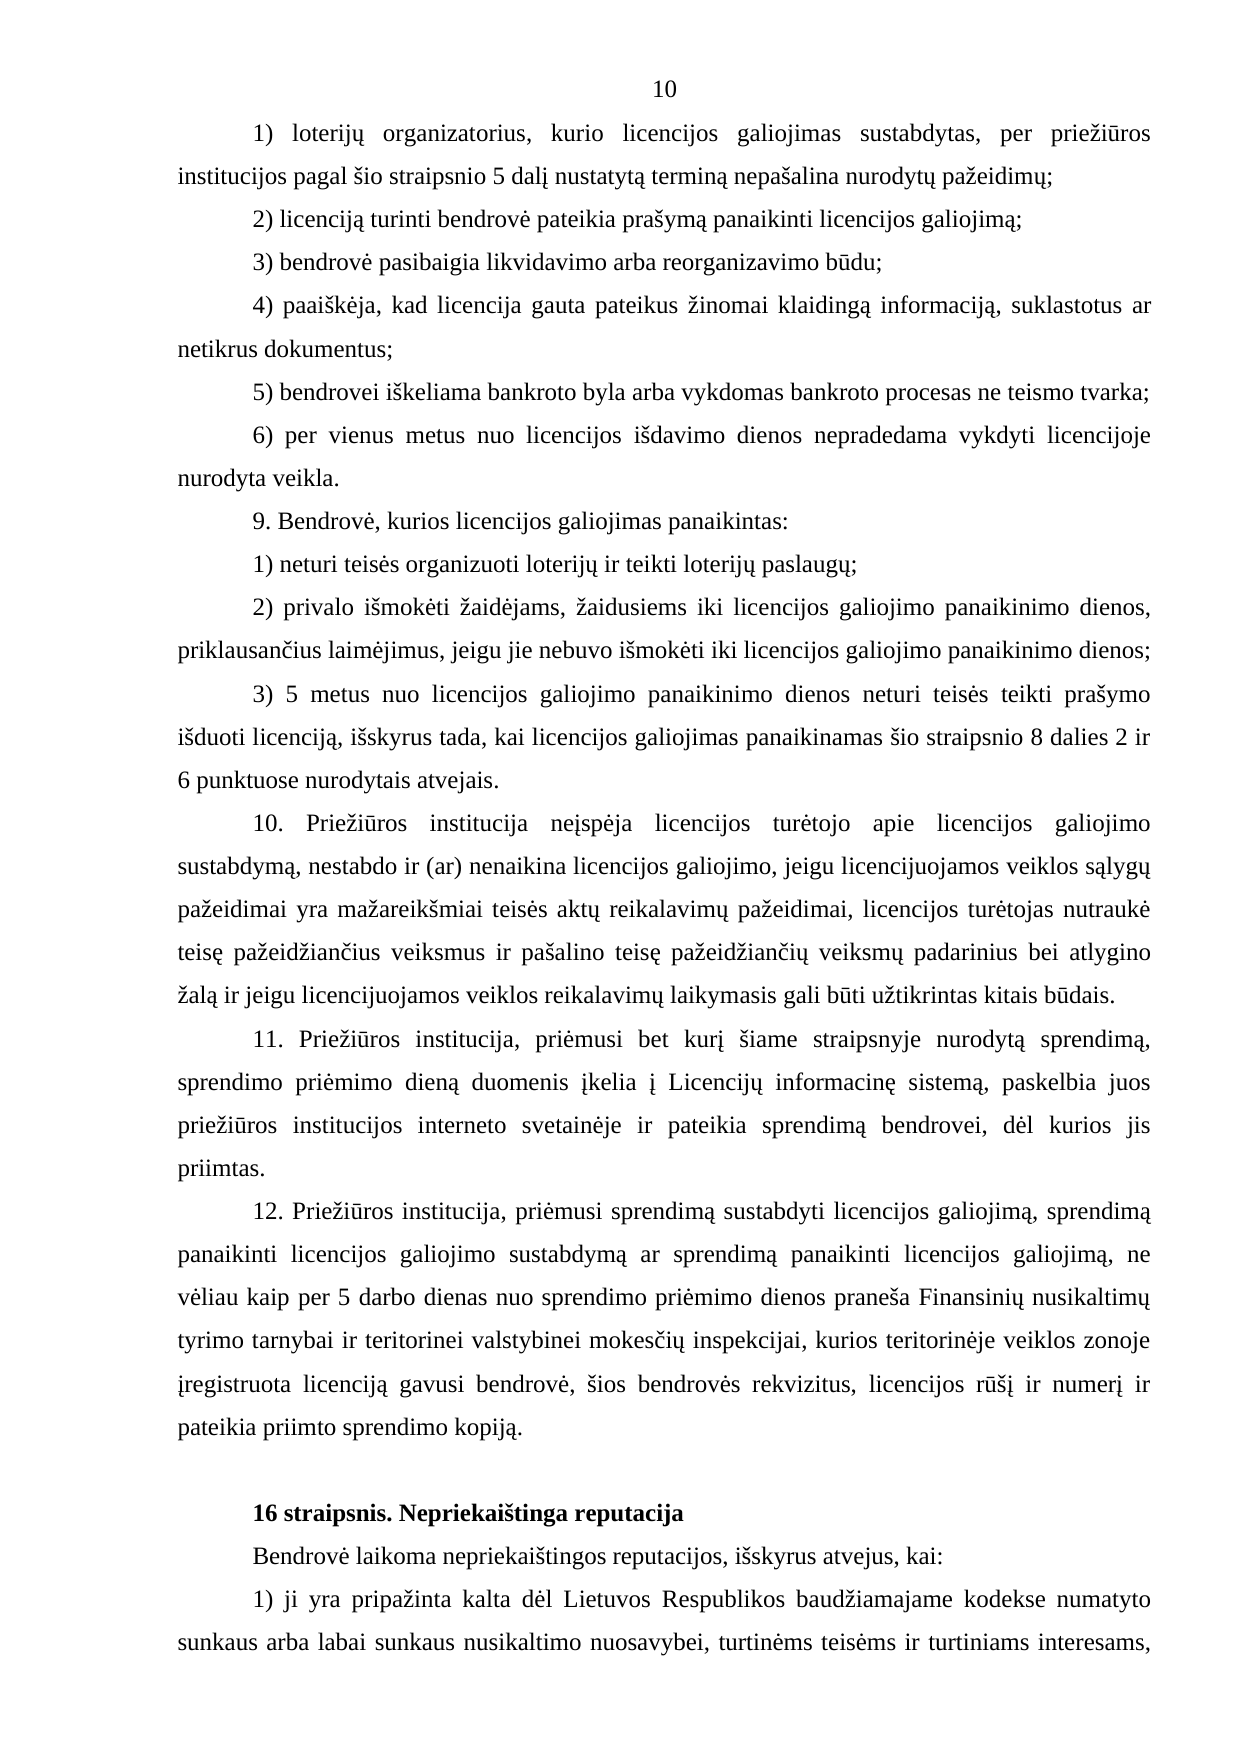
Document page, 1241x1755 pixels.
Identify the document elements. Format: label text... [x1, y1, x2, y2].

text 1) neturi teisės organizuoti loterijų ir teikti loterijų paslaugų; [177, 549, 1152, 578]
text Bendrovė laikoma nepriekaištingos reputacijos, išskyrus atvejus, kai: [177, 1541, 1152, 1570]
text 2) privalo išmokėti žaidėjams, žaidusiems iki licencijos galiojimo panaikinimo dienos, priklausančius laimėjimus, jeigu jie nebuvo išmokėti iki licencijos galiojimo panaikinimo dienos; [177, 592, 1152, 664]
text 9. Bendrovė, kurios licencijos galiojimas panaikintas: [177, 506, 1152, 535]
text 2) licenciją turinti bendrovė pateikia prašymą panaikinti licencijos galiojimą; [177, 204, 1152, 233]
text 3) bendrovė pasibaigia likvidavimo arba reorganizavimo būdu; [177, 247, 1152, 276]
text 1) loterijų organizatorius, kurio licencijos galiojimas sustabdytas, per priežiūros institucijos pagal šio straipsnio 5 dalį nustatytą terminą nepašalina nurodytų pažeidimų; [177, 118, 1152, 190]
text 3) 5 metus nuo licencijos galiojimo panaikinimo dienos neturi teisės teikti prašymo išduoti licenciją, išskyrus tada, kai licencijos galiojimas panaikinamas šio straipsnio 8 dalies 2 ir 6 punktuose nurodytais atvejais. [177, 679, 1152, 794]
text 12. Priežiūros institucija, priėmusi sprendimą sustabdyti licencijos galiojimą, sprendimą panaikinti licencijos galiojimo sustabdymą ar sprendimą panaikinti licencijos galiojimą, ne vėliau kaip per 5 darbo dienas nuo sprendimo priėmimo dienos praneša Finansinių nusikaltimų tyrimo tarnybai ir teritorinei valstybinei mokesčių inspekcijai, kurios teritorinėje veiklos zonoje įregistruota licenciją gavusi bendrovė, šios bendrovės rekvizitus, licencijos rūšį ir numerį ir pateikia priimto sprendimo kopiją. [177, 1196, 1152, 1441]
text 6) per vienus metus nuo licencijos išdavimo dienos nepradedama vykdyti licencijoje nurodyta veikla. [177, 420, 1152, 492]
text 10. Priežiūros institucija neįspėja licencijos turėtojo apie licencijos galiojimo sustabdymą, nestabdo ir (ar) nenaikina licencijos galiojimo, jeigu licencijuojamos veiklos sąlygų pažeidimai yra mažareikšmiai teisės aktų reikalavimų pažeidimai, licencijos turėtojas nutraukė teisę pažeidžiančius veiksmus ir pašalino teisę pažeidžiančių veiksmų padarinius bei atlygino žalą ir jeigu licencijuojamos veiklos reikalavimų laikymasis gali būti užtikrintas kitais būdais. [177, 808, 1152, 1009]
text 5) bendrovei iškeliama bankroto byla arba vykdomas bankroto procesas ne teismo tvarka; [177, 377, 1152, 406]
text 1) ji yra pripažinta kalta dėl Lietuvos Respublikos baudžiamajame kodekse numatyto sunkaus arba labai sunkaus nusikaltimo nuosavybei, turtinėms teisėms ir turtiniams interesams, [177, 1584, 1152, 1656]
text 4) paaiškėja, kad licencija gauta pateikus žinomai klaidingą informaciją, suklastotus ar netikrus dokumentus; [177, 291, 1152, 362]
text 16 straipsnis. Nepriekaištinga reputacija [177, 1498, 1152, 1527]
text 11. Priežiūros institucija, priėmusi bet kurį šiame straipsnyje nurodytą sprendimą, sprendimo priėmimo dieną duomenis įkelia į Licencijų informacinę sistemą, paskelbia juos priežiūros institucijos interneto svetainėje ir pateikia sprendimą bendrovei, dėl kurios jis priimtas. [177, 1024, 1152, 1182]
